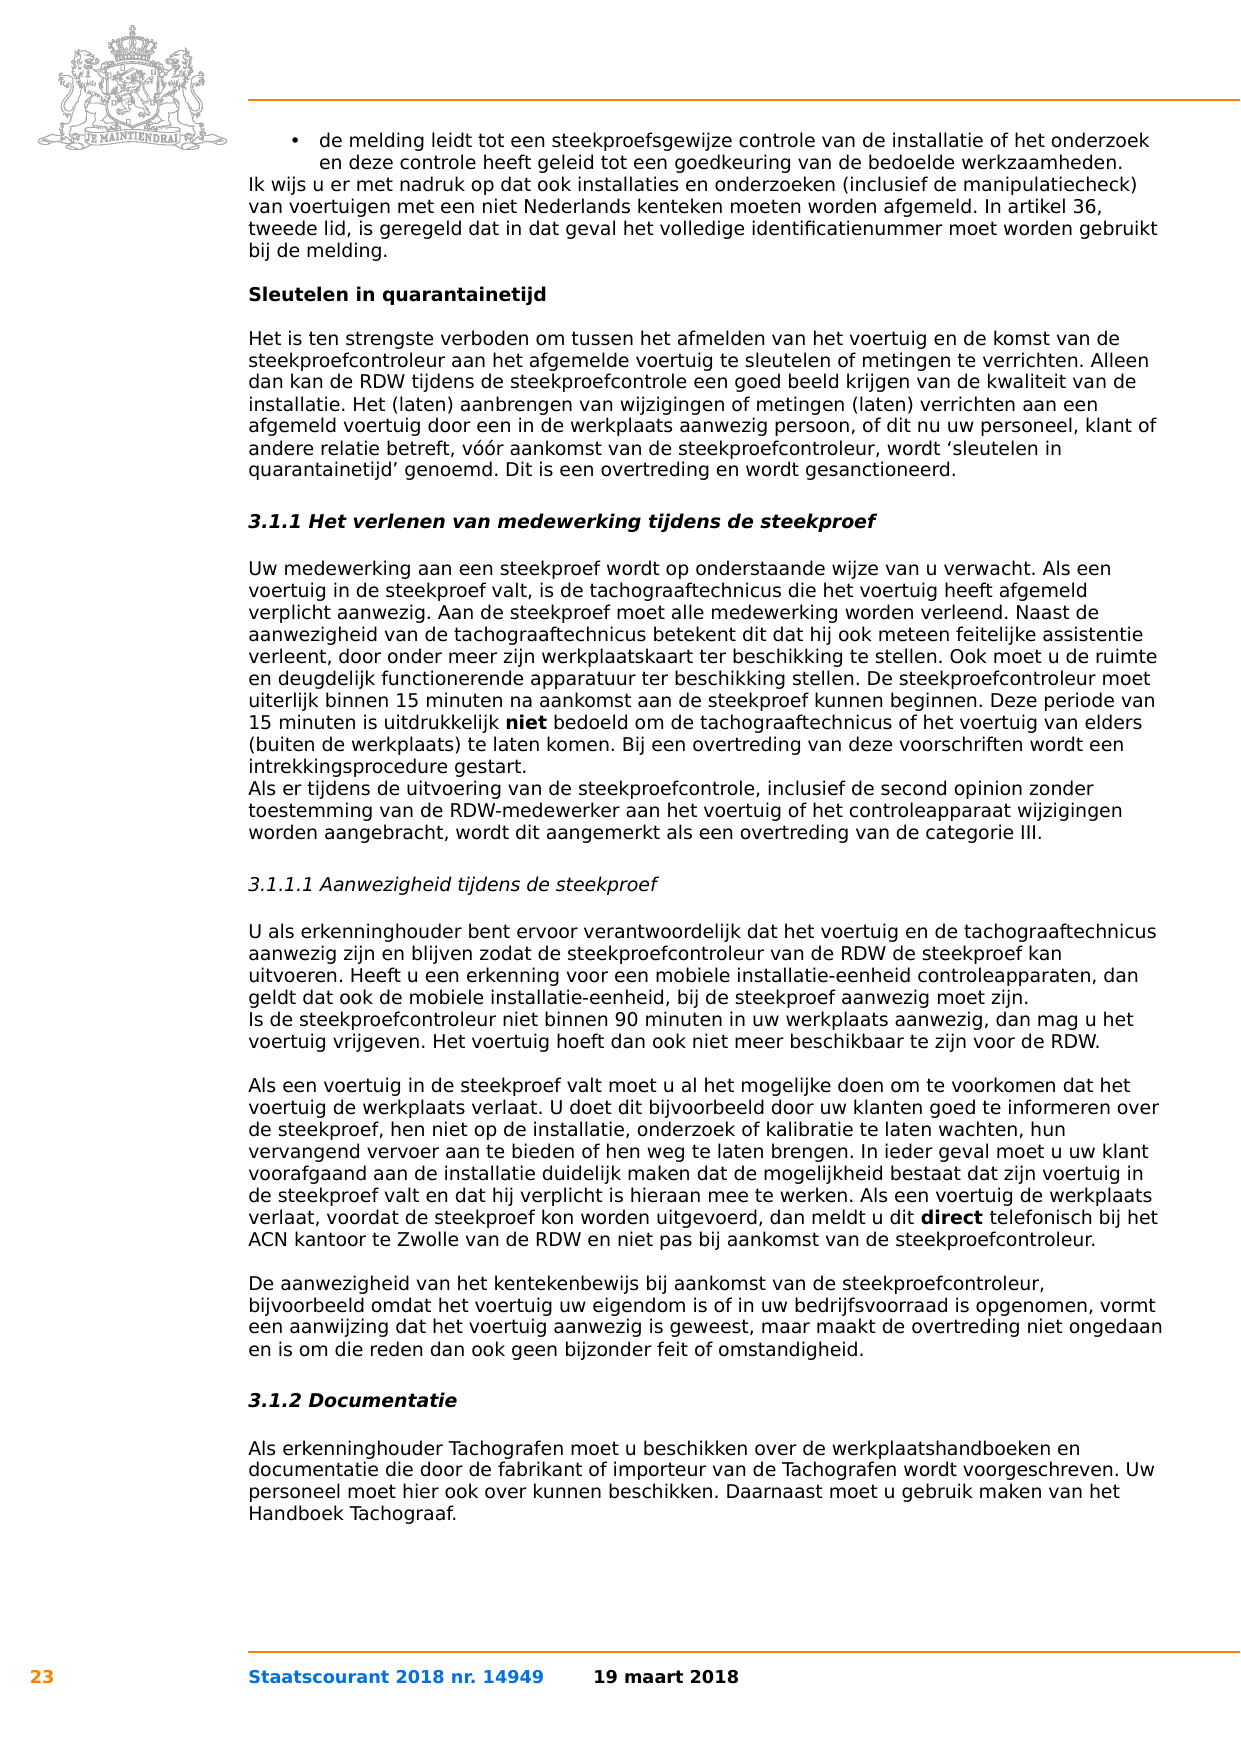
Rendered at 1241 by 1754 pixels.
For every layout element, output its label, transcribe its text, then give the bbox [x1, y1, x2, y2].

subtitle Sleutelen in quarantainetijd [248, 284, 1163, 306]
text Als erkenninghouder Tachografen moet u beschikken over de werkplaatshandboeken en documentatie die door de fabrikant of importeur van de Tachografen wordt voorgeschreven. Uw personeel moet hier ook over kunnen beschikken. Daarnaast moet u gebruik maken van het Handboek Tachograaf. [248, 1437, 1163, 1525]
subtitle 3.1.1.1 Aanwezigheid tijdens de steekproef [248, 874, 1163, 896]
subtitle 3.1.1 Het verlenen van medewerking tijdens de steekproef [248, 511, 1163, 533]
text • de melding leidt tot een steekproefsgewijze controle van de installatie of het onderzoek en deze controle heeft geleid tot een goedkeuring van de bedoelde werkzaamheden. [289, 130, 1163, 174]
text Ik wijs u er met nadruk op dat ook installaties en onderzoeken (inclusief de manipulatiecheck) van voertuigen met een niet Nederlands kenteken moeten worden afgemeld. In artikel 36, tweede lid, is geregeld dat in dat geval het volledige identificatienummer moet worden gebruikt bij de melding. [248, 174, 1163, 262]
text U als erkenninghouder bent ervoor verantwoordelijk dat het voertuig en de tachograaftechnicus aanwezig zijn en blijven zodat de steekproefcontroleur van de RDW de steekproef kan uitvoeren. Heeft u een erkenning voor een mobiele installatie-eenheid controleapparaten, dan geldt dat ook de mobiele installatie-eenheid, bij de steekproef aanwezig moet zijn. [248, 921, 1163, 1009]
text Is de steekproefcontroleur niet binnen 90 minuten in uw werkplaats aanwezig, dan mag u het voertuig vrijgeven. Het voertuig hoeft dan ook niet meer beschikbaar te zijn voor de RDW. [248, 1009, 1163, 1053]
text Het is ten strengste verboden om tussen het afmelden van het voertuig en de komst van de steekproefcontroleur aan het afgemelde voertuig te sleutelen of metingen te verrichten. Alleen dan kan de RDW tijdens de steekproefcontrole een goed beeld krijgen van de kwaliteit van de installatie. Het (laten) aanbrengen van wijzigingen of metingen (laten) verrichten aan een afgemeld voertuig door een in de werkplaats aanwezig persoon, of dit nu uw personeel, klant of andere relatie betreft, vóór aankomst van de steekproefcontroleur, wordt ‘sleutelen in quarantainetijd’ genoemd. Dit is een overtreding en wordt gesanctioneerd. [248, 327, 1163, 481]
text Als er tijdens de uitvoering van de steekproefcontrole, inclusief de second opinion zonder toestemming van de RDW-medewerker aan het voertuig of het controleapparaat wijzigingen worden aangebracht, wordt dit aangemerkt als een overtreding van de categorie III. [248, 778, 1163, 844]
text Uw medewerking aan een steekproef wordt op onderstaande wijze van u verwacht. Als een voertuig in de steekproef valt, is de tachograaftechnicus die het voertuig heeft afgemeld verplicht aanwezig. Aan de steekproef moet alle medewerking worden verleend. Naast de aanwezigheid van de tachograaftechnicus betekent dit dat hij ook meteen feitelijke assistentie verleent, door onder meer zijn werkplaatskaart ter beschikking te stellen. Ook moet u de ruimte en deugdelijk functionerende apparatuur ter beschikking stellen. De steekproefcontroleur moet uiterlijk binnen 15 minuten na aankomst aan de steekproef kunnen beginnen. Deze periode van 15 minuten is uitdrukkelijk niet bedoeld om de tachograaftechnicus of het voertuig van elders (buiten de werkplaats) te laten komen. Bij een overtreding van deze voorschriften wordt een intrekkingsprocedure gestart. [248, 558, 1163, 778]
picture [38, 25, 227, 150]
text Als een voertuig in de steekproef valt moet u al het mogelijke doen om te voorkomen dat het voertuig de werkplaats verlaat. U doet dit bijvoorbeeld door uw klanten goed te informeren over de steekproef, hen niet op de installatie, onderzoek of kalibratie te laten wachten, hun vervangend vervoer aan te bieden of hen weg te laten brengen. In ieder geval moet u uw klant voorafgaand aan de installatie duidelijk maken dat de mogelijkheid bestaat dat zijn voertuig in de steekproef valt en dat hij verplicht is hieraan mee te werken. Als een voertuig de werkplaats verlaat, voordat de steekproef kon worden uitgevoerd, dan meldt u dit direct telefonisch bij het ACN kantoor te Zwolle van de RDW en niet pas bij aankomst van de steekproefcontroleur. [248, 1075, 1163, 1251]
subtitle 3.1.2 Documentatie [248, 1390, 1163, 1412]
text De aanwezigheid van het kentekenbewijs bij aankomst van de steekproefcontroleur, bijvoorbeeld omdat het voertuig uw eigendom is of in uw bedrijfsvoorraad is opgenomen, vormt een aanwijzing dat het voertuig aanwezig is geweest, maar maakt de overtreding niet ongedaan en is om die reden dan ook geen bijzonder feit of omstandigheid. [248, 1272, 1163, 1360]
